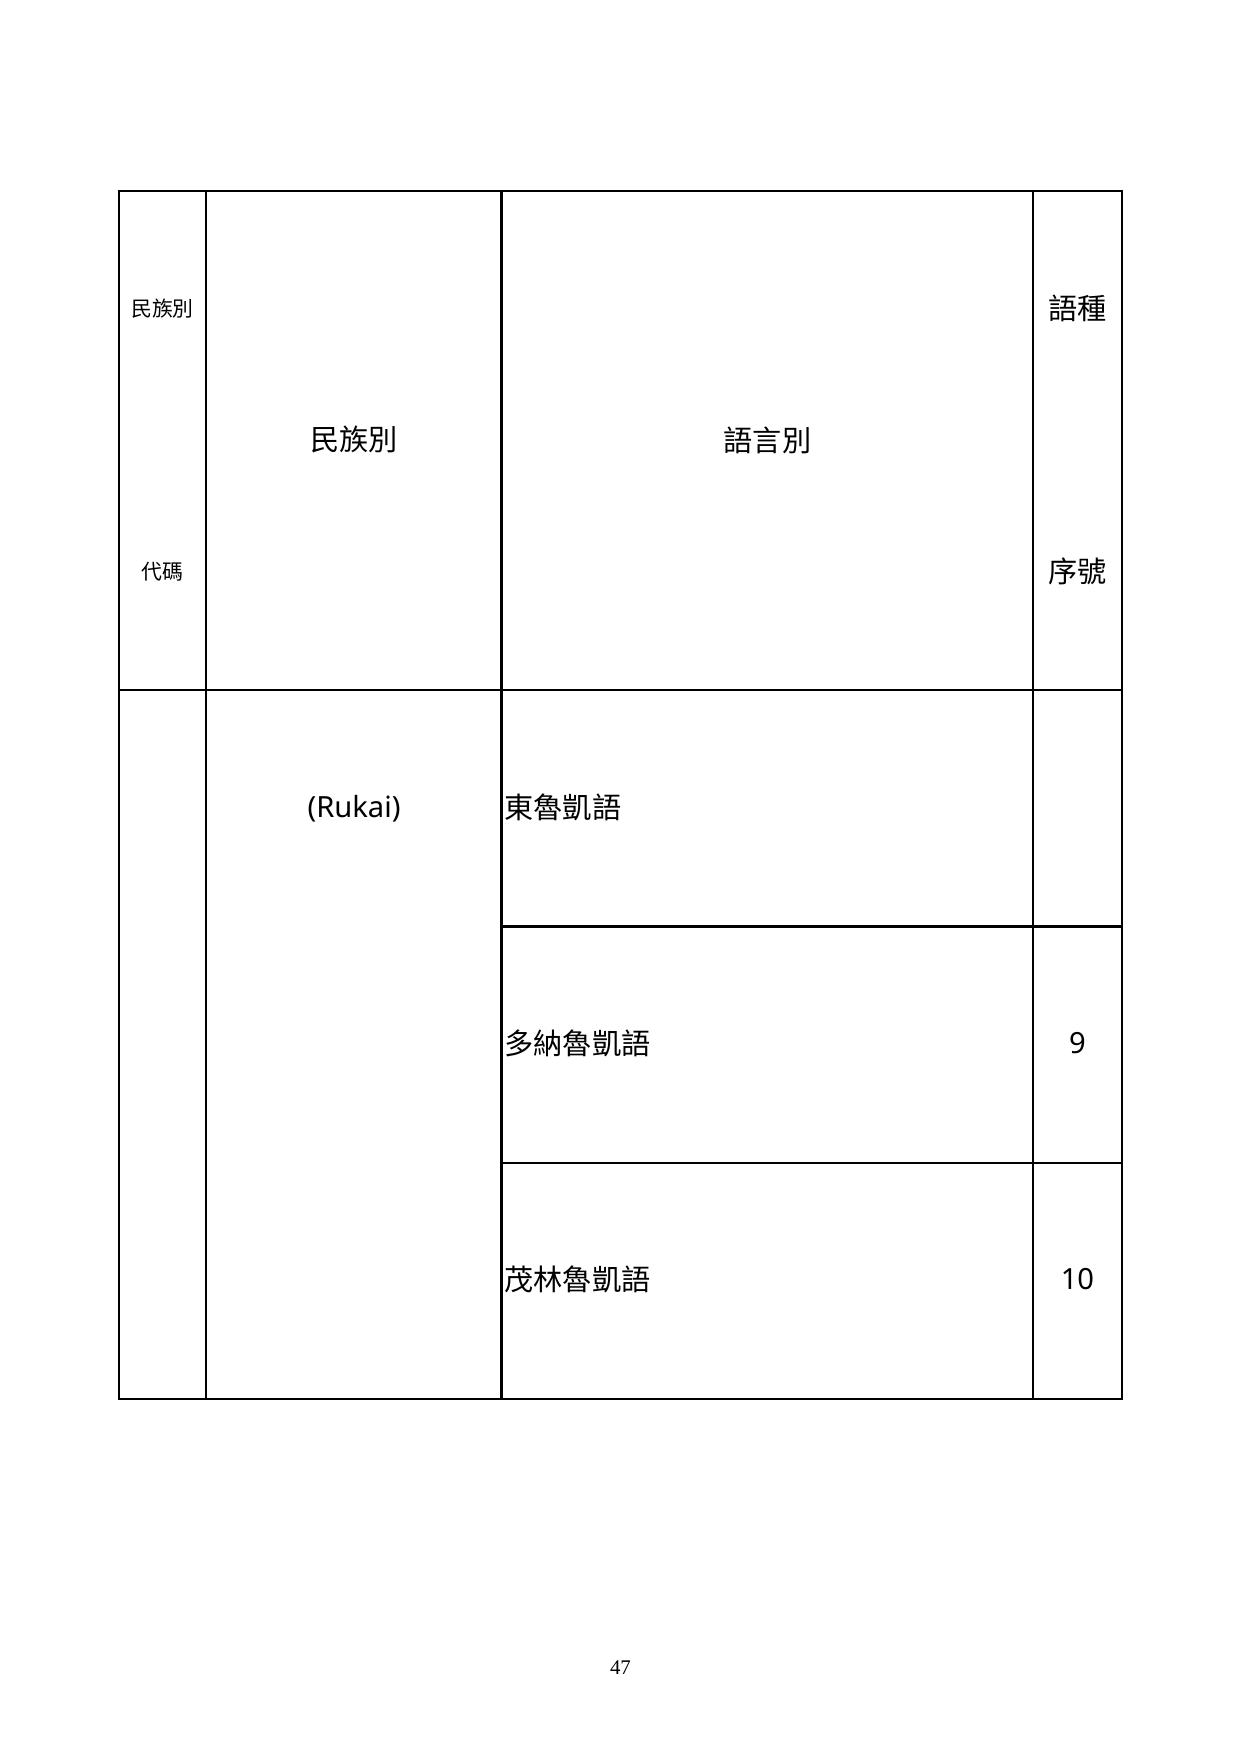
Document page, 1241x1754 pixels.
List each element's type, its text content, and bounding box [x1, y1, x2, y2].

table_cell 多納魯凱語 [503, 928, 1032, 1162]
table_cell 10 [1034, 1164, 1121, 1398]
table_header 語言別 [503, 192, 1032, 689]
table_cell 9 [1034, 928, 1121, 1162]
table_cell 茂林魯凱語 [503, 1164, 1032, 1398]
table_cell 東魯凱語 [503, 691, 1032, 925]
table_header 民族別代碼 [120, 192, 205, 689]
table_header 民族別 [207, 192, 500, 689]
table_header 語種 序號 [1034, 192, 1121, 689]
